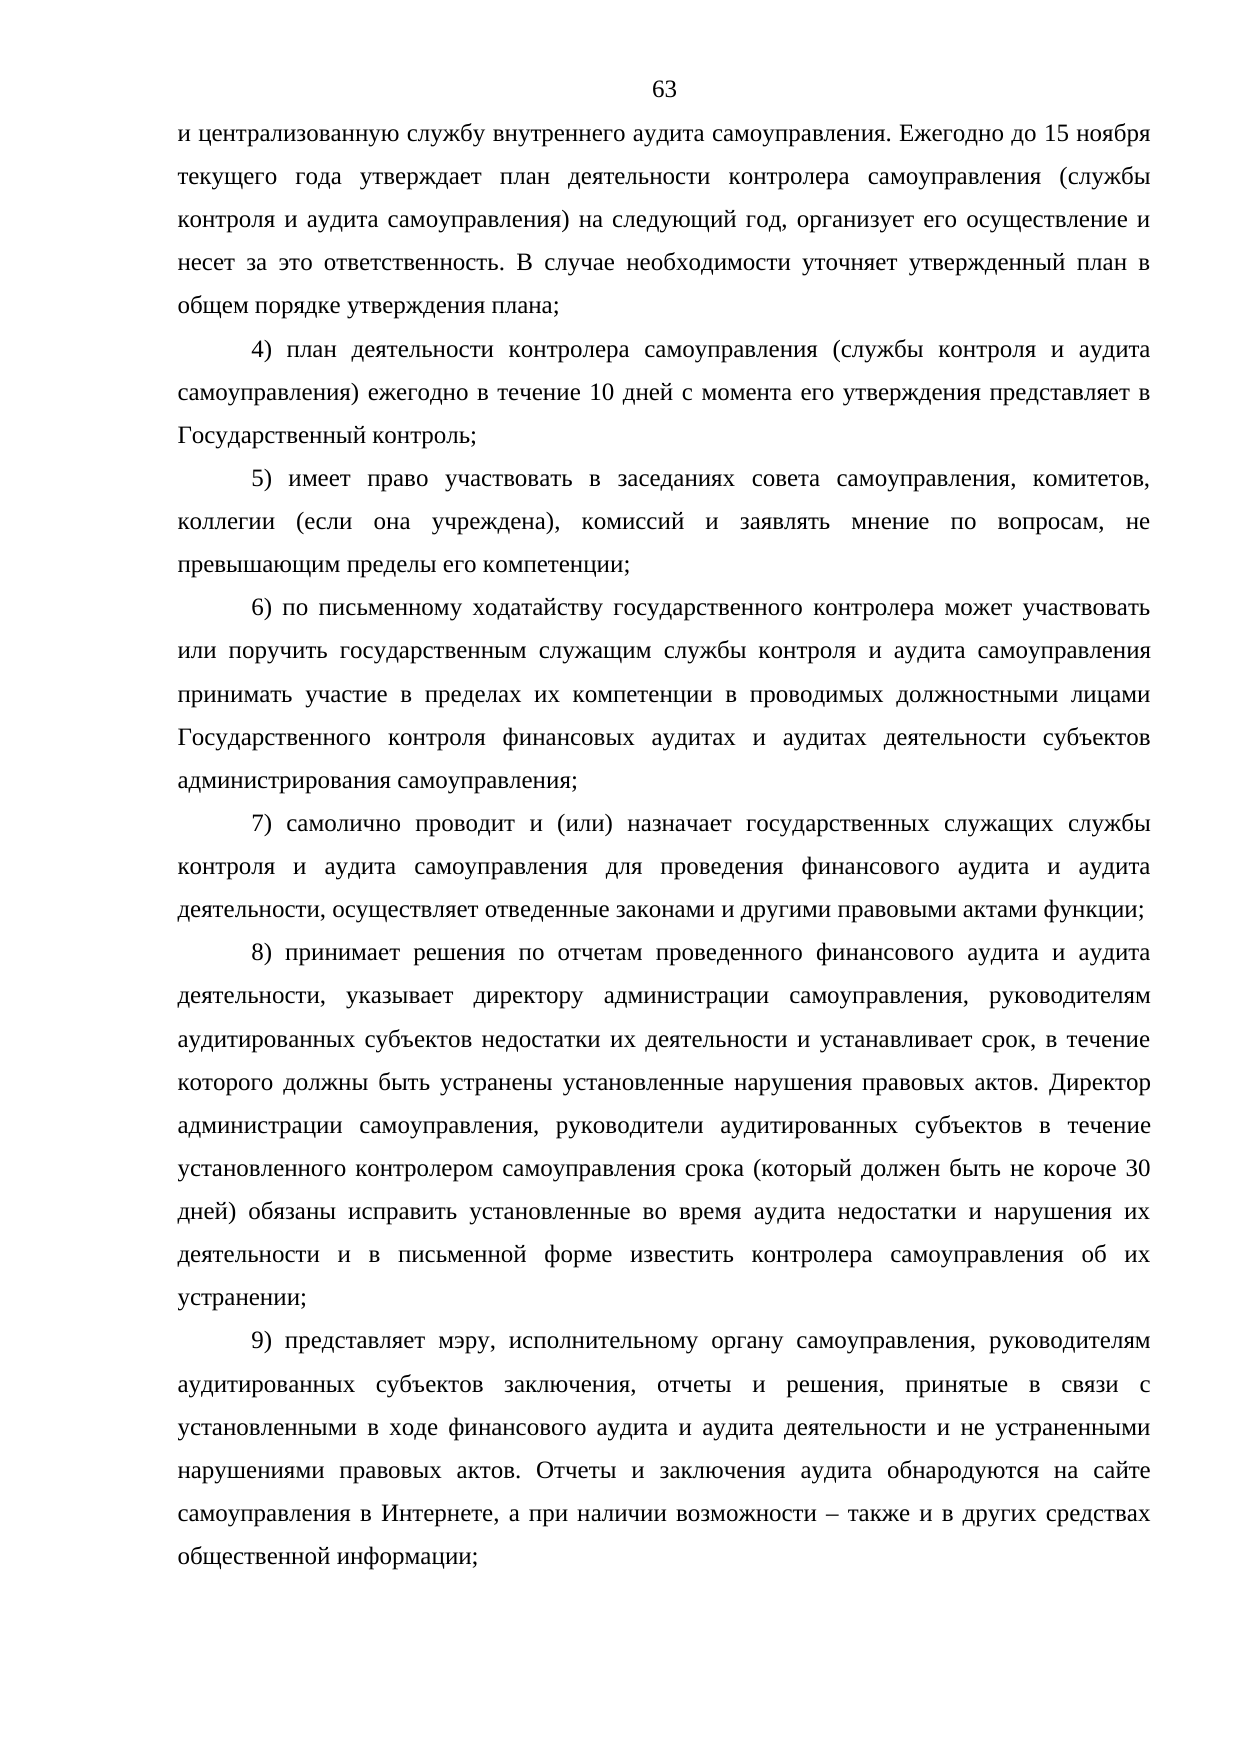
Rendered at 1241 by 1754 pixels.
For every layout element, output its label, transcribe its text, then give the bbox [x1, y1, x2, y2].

text 4) план деятельности контролера самоуправления (службы контроля и аудита самоуправления) ежегодно в течение 10 дней с момента его утверждения представляет в Государственный контроль; [177, 334, 1152, 449]
text и централизованную службу внутреннего аудита самоуправления. Ежегодно до 15 ноября текущего года утверждает план деятельности контролера самоуправления (службы контроля и аудита самоуправления) на следующий год, организует его осуществление и несет за это ответственность. В случае необходимости уточняет утвержденный план в общем порядке утверждения плана; [177, 118, 1152, 319]
text 5) имеет право участвовать в заседаниях совета самоуправления, комитетов, коллегии (если она учреждена), комиссий и заявлять мнение по вопросам, не превышающим пределы его компетенции; [177, 463, 1152, 578]
text 6) по письменному ходатайству государственного контролера может участвовать или поручить государственным служащим службы контроля и аудита самоуправления принимать участие в пределах их компетенции в проводимых должностными лицами Государственного контроля финансовых аудитах и аудитах деятельности субъектов администрирования самоуправления; [177, 592, 1152, 794]
text 7) самолично проводит и (или) назначает государственных служащих службы контроля и аудита самоуправления для проведения финансового аудита и аудита деятельности, осуществляет отведенные законами и другими правовыми актами функции; [177, 808, 1152, 923]
text 9) представляет мэру, исполнительному органу самоуправления, руководителям аудитированных субъектов заключения, отчеты и решения, принятые в связи с установленными в ходе финансового аудита и аудита деятельности и не устраненными нарушениями правовых актов. Отчеты и заключения аудита обнародуются на сайте самоуправления в Интернете, а при наличии возможности – также и в других средствах общественной информации; [177, 1326, 1152, 1570]
text 8) принимает решения по отчетам проведенного финансового аудита и аудита деятельности, указывает директору администрации самоуправления, руководителям аудитированных субъектов недостатки их деятельности и устанавливает срок, в течение которого должны быть устранены установленные нарушения правовых актов. Директор администрации самоуправления, руководители аудитированных субъектов в течение установленного контролером самоуправления срока (который должен быть не короче 30 дней) обязаны исправить установленные во время аудита недостатки и нарушения их деятельности и в письменной форме известить контролера самоуправления об их устранении; [177, 937, 1152, 1311]
